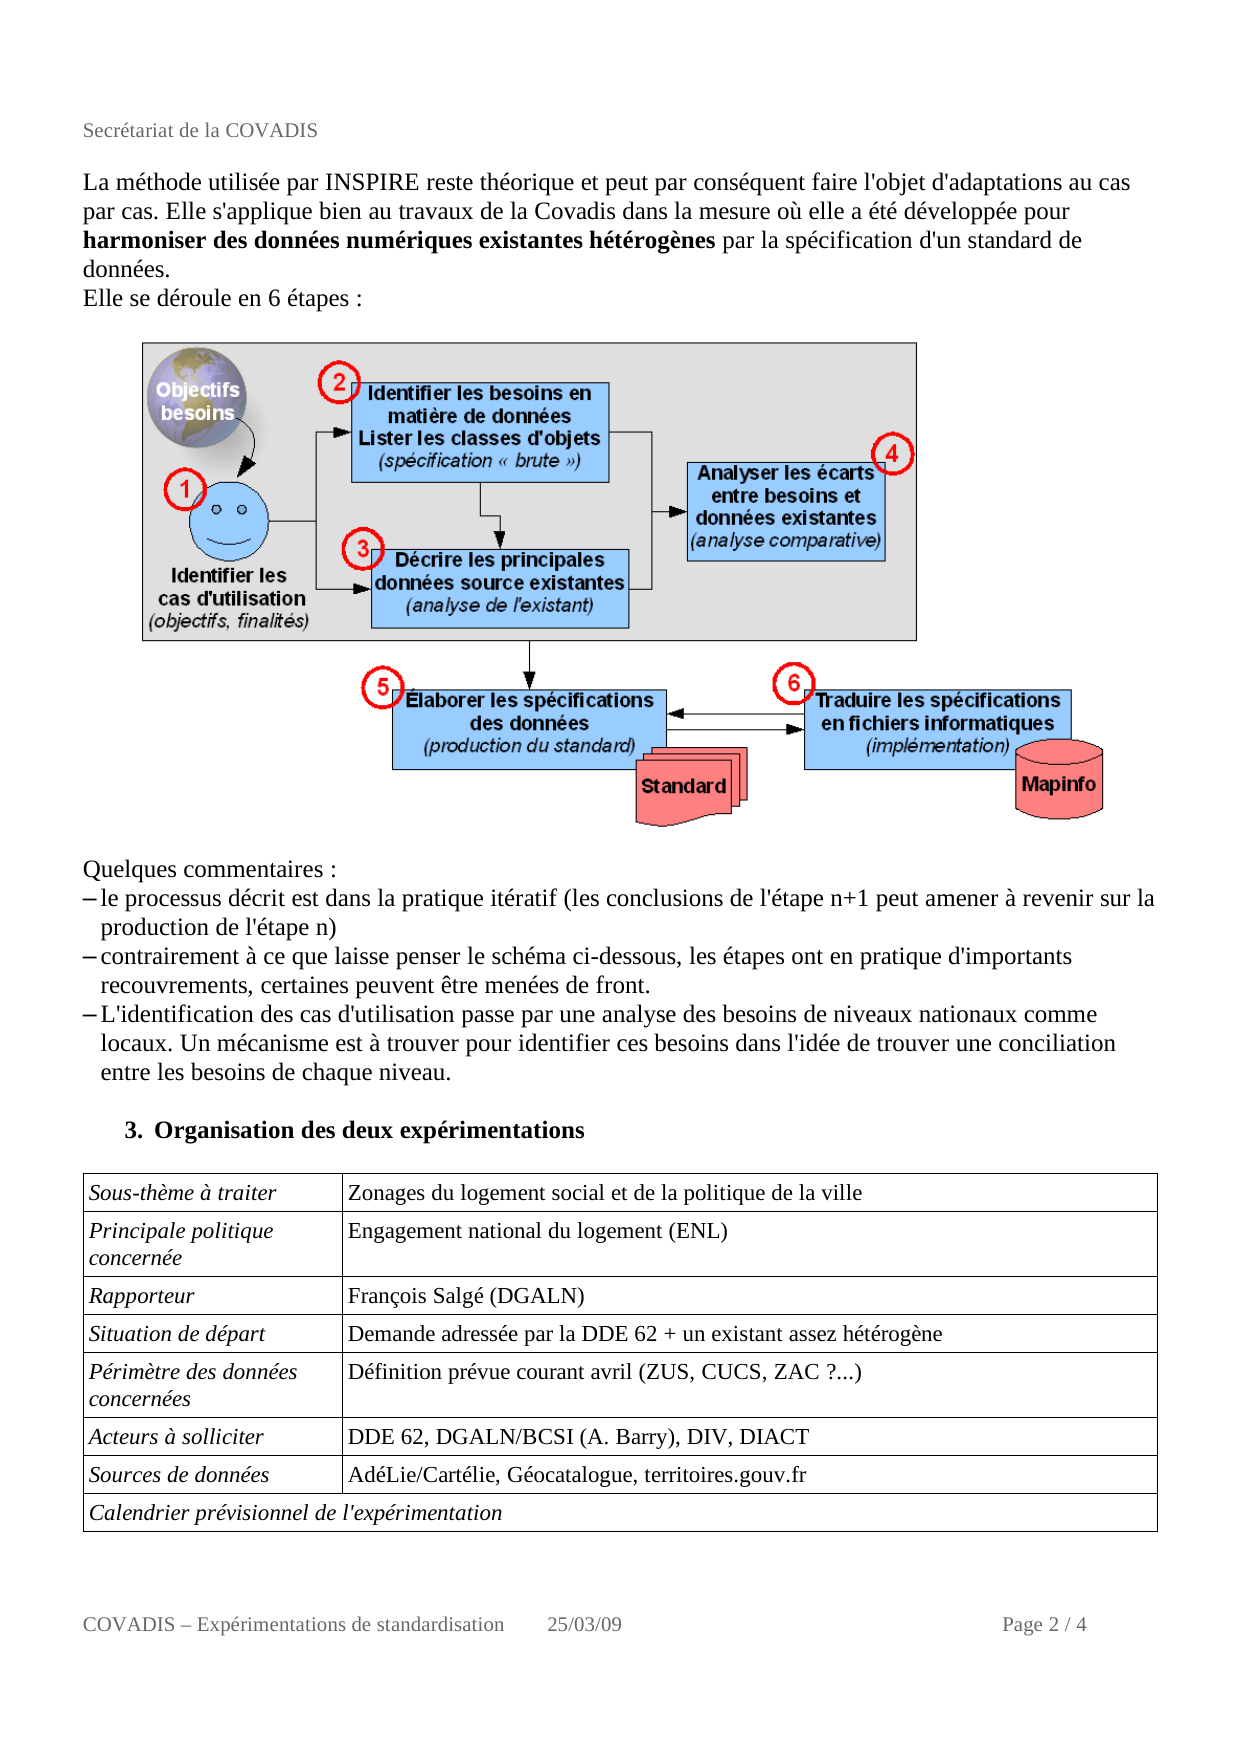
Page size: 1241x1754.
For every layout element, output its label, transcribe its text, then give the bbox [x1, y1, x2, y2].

table_cell Engagement national du logement (ENL) [343, 1212, 1157, 1276]
table_header Zonages du logement social et de la politique de la ville [343, 1174, 1157, 1211]
table_cell Rapporteur [84, 1277, 342, 1314]
table_cell Périmètre des données concernées [84, 1353, 342, 1417]
table_cell Calendrier prévisionnel de l'expérimentation [84, 1494, 1157, 1531]
table_header Sous-thème à traiter [84, 1174, 342, 1211]
table_cell Principale politique concernée [84, 1212, 342, 1276]
table_cell Situation de départ [84, 1315, 342, 1352]
table_cell Demande adressée par la DDE 62 + un existant assez hétérogène [343, 1315, 1157, 1352]
list L'identification des cas d'utilisation passe par une analyse des besoins de niveaux nationaux comme locaux. Un mécanisme est à trouver pour identifier ces besoins dans l'idée de trouver une conciliation entre les besoins de chaque niveau. [83, 999, 1157, 1086]
text Elle se déroule en 6 étapes : [83, 283, 1157, 312]
table_cell AdéLie/Cartélie, Géocatalogue, territoires.gouv.fr [343, 1456, 1157, 1493]
list le processus décrit est dans la pratique itératif (les conclusions de l'étape n+1 peut amener à revenir sur la production de l'étape n) [83, 883, 1157, 941]
list contrairement à ce que laisse penser le schéma ci-dessous, les étapes ont en pratique d'importants recouvrements, certaines peuvent être menées de front. [83, 941, 1157, 999]
text La méthode utilisée par INSPIRE reste théorique et peut par conséquent faire l'objet d'adaptations au cas par cas. Elle s'applique bien au travaux de la Covadis dans la mesure où elle a été développée pour harmoniser des données numériques existantes hétérogènes par la spécification d'un standard de données. [83, 167, 1157, 283]
subtitle Organisation des deux expérimentations [124, 1115, 1157, 1144]
table_cell Acteurs à solliciter [84, 1418, 342, 1455]
table_cell Sources de données [84, 1456, 342, 1493]
picture [118, 312, 1122, 854]
table_cell François Salgé (DGALN) [343, 1277, 1157, 1314]
table_cell Définition prévue courant avril (ZUS, CUCS, ZAC ?...) [343, 1353, 1157, 1417]
text Quelques commentaires : [83, 312, 1157, 883]
table_cell DDE 62, DGALN/BCSI (A. Barry), DIV, DIACT [343, 1418, 1157, 1455]
